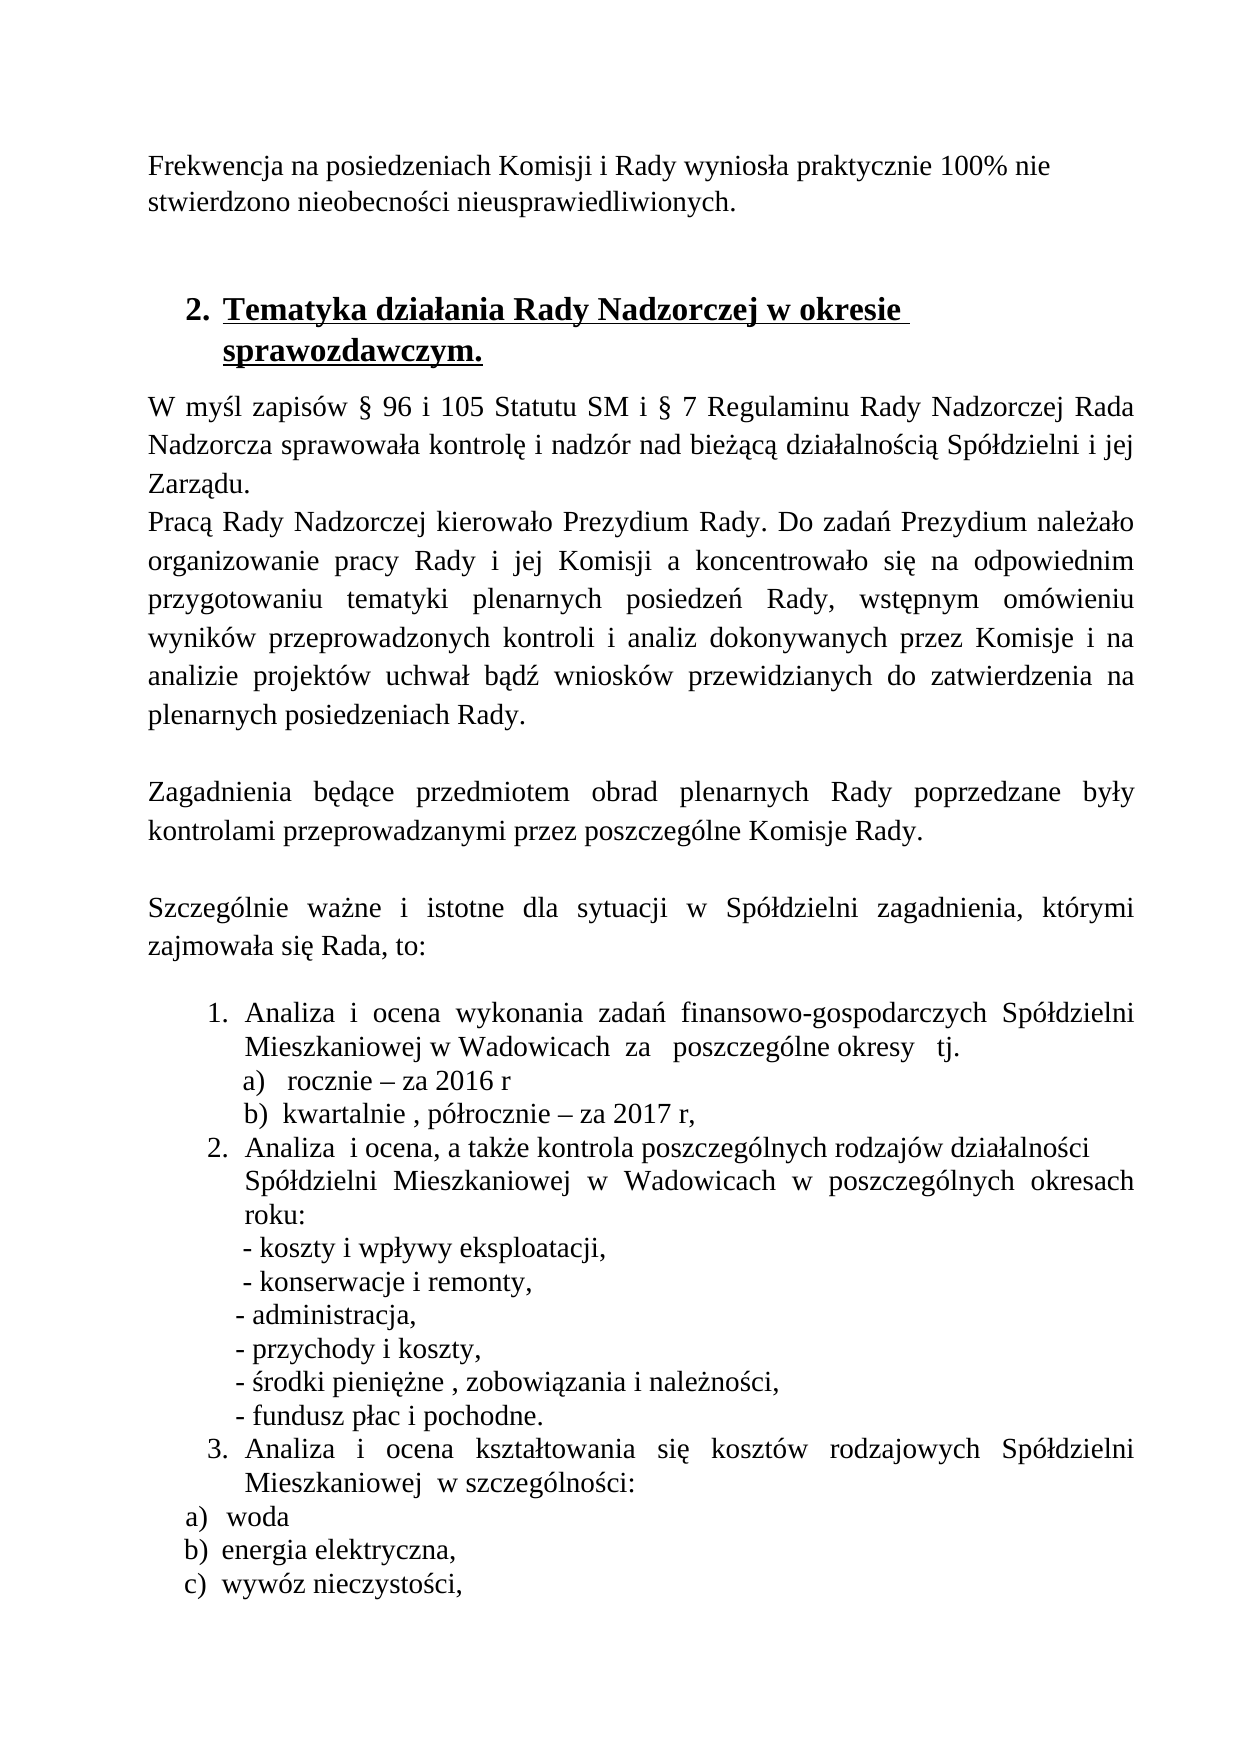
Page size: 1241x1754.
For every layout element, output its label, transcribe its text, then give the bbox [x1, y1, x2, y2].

list a) rocznie – za 2016 r [139, 1063, 1135, 1096]
text - koszty i wpływy eksploatacji, [148, 1230, 1135, 1264]
text - przychody i koszty, [148, 1331, 1135, 1364]
text - konserwacje i remonty, [148, 1264, 1135, 1297]
list Tematyka działania Rady Nadzorczej w okresie sprawozdawczym. [185, 289, 1135, 369]
text - administracja, [148, 1297, 1135, 1331]
text W myśl zapisów § 96 i 105 Statutu SM i § 7 Regulaminu Rady Nadzorczej Rada Nadzorcza sprawowała kontrolę i nadzór nad bieżącą działalnością Spółdzielni i jej Zarządu. [148, 389, 1135, 499]
list Analiza i ocena kształtowania się kosztów rodzajowych Spółdzielni Mieszkaniowej w szczególności: [207, 1432, 1135, 1499]
list woda [185, 1499, 1135, 1532]
list Analiza i ocena wykonania zadań finansowo-gospodarczych Spółdzielni Mieszkaniowej w Wadowicach za poszczególne okresy tj. [207, 996, 1135, 1063]
list wywóz nieczystości, [148, 1566, 1135, 1599]
text Zagadnienia będące przedmiotem obrad plenarnych Rady poprzedzane były kontrolami przeprowadzanymi przez poszczególne Komisje Rady. [148, 774, 1135, 846]
text Frekwencja na posiedzeniach Komisji i Rady wyniosła praktycznie 100% nie stwierdzono nieobecności nieusprawiedliwionych. [148, 148, 1135, 217]
list Analiza i ocena, a także kontrola poszczególnych rodzajów działalności [207, 1130, 1135, 1163]
text - fundusz płac i pochodne. [148, 1398, 1135, 1432]
text - środki pieniężne , zobowiązania i należności, [148, 1364, 1135, 1398]
text b) kwartalnie , półrocznie – za 2017 r, [214, 1096, 1135, 1130]
list energia elektryczna, [148, 1532, 1135, 1566]
text Spółdzielni Mieszkaniowej w Wadowicach w poszczególnych okresach roku: [244, 1163, 1135, 1230]
text Pracą Rady Nadzorczej kierowało Prezydium Rady. Do zadań Prezydium należało organizowanie pracy Rady i jej Komisji a koncentrowało się na odpowiednim przygotowaniu tematyki plenarnych posiedzeń Rady, wstępnym omówieniu wyników przeprowadzonych kontroli i analiz dokonywanych przez Komisje i na analizie projektów uchwał bądź wniosków przewidzianych do zatwierdzenia na plenarnych posiedzeniach Rady. [148, 504, 1135, 731]
text Szczególnie ważne i istotne dla sytuacji w Spółdzielni zagadnienia, którymi zajmowała się Rada, to: [148, 890, 1135, 962]
